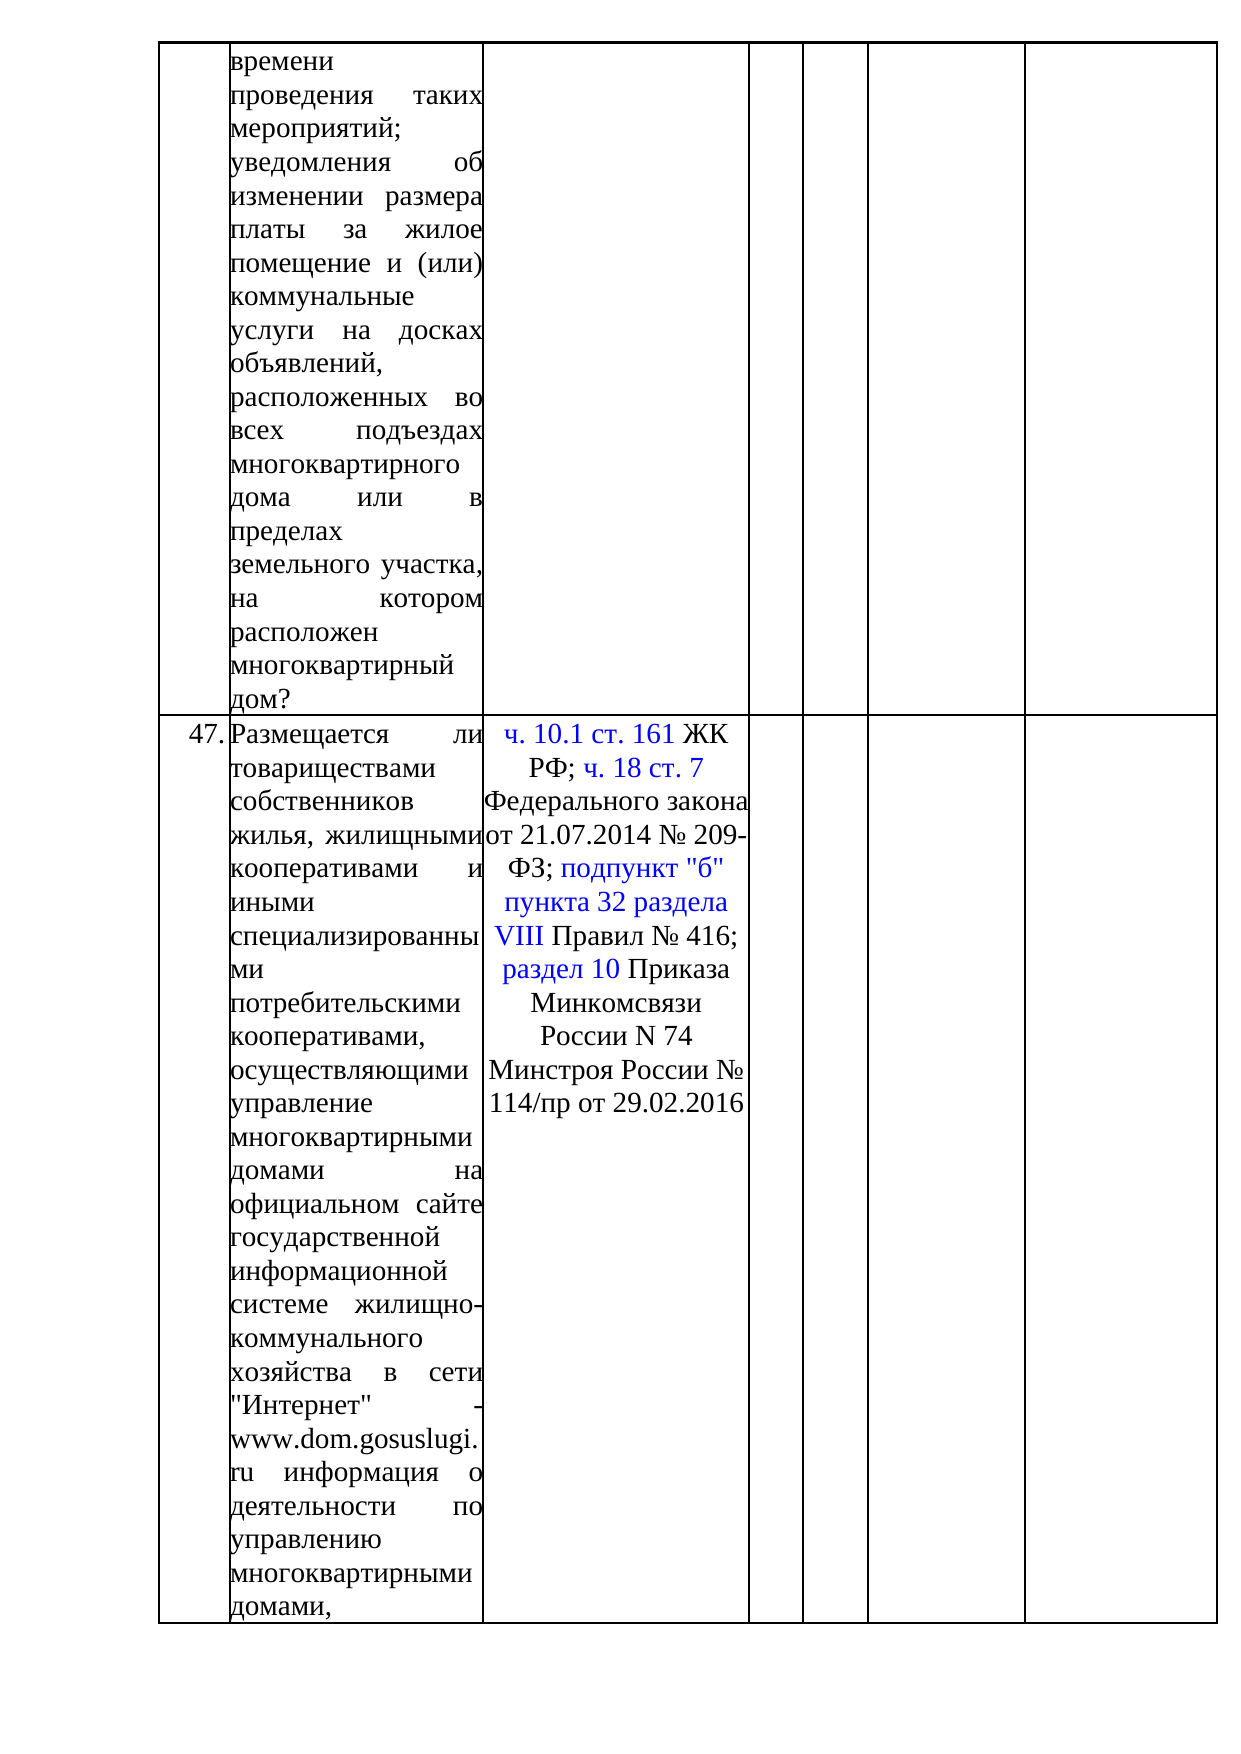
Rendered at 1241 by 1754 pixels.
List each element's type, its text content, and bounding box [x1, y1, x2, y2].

table_cell Размещается ли товариществами собственников жилья, жилищными кооперативами и иными специализированными потребительскими кооперативами, осуществляющими управление многоквартирными домами на официальном сайте государственной информационной системе жилищно-коммунального хозяйства в сети "Интернет" - www.dom.gosuslugi.ru информация о деятельности по управлению многоквартирными домами, [231, 716, 482, 1622]
table_cell [804, 44, 867, 714]
table_cell [869, 44, 1024, 714]
table_cell времени проведения таких мероприятий; уведомления об изменении размера платы за жилое помещение и (или) коммунальные услуги на досках объявлений, расположенных во всех подъездах многоквартирного дома или в пределах земельного участка, на котором расположен многоквартирный дом? [231, 44, 482, 714]
table_cell [1026, 716, 1216, 1622]
table_cell [869, 716, 1024, 1622]
table_cell [1026, 44, 1216, 714]
table_cell [750, 716, 802, 1622]
table_cell [804, 716, 867, 1622]
table_cell [484, 44, 748, 714]
table_cell ч. 10.1 ст. 161 ЖК РФ; ч. 18 ст. 7 Федерального закона от 21.07.2014 № 209-ФЗ; подпункт "б" пункта 32 раздела VIII Правил № 416; раздел 10 Приказа Минкомсвязи России N 74 Минстроя России № 114/пр от 29.02.2016 [484, 716, 748, 1622]
table_cell [750, 44, 802, 714]
table_cell [160, 716, 229, 1622]
table_cell [160, 44, 229, 714]
